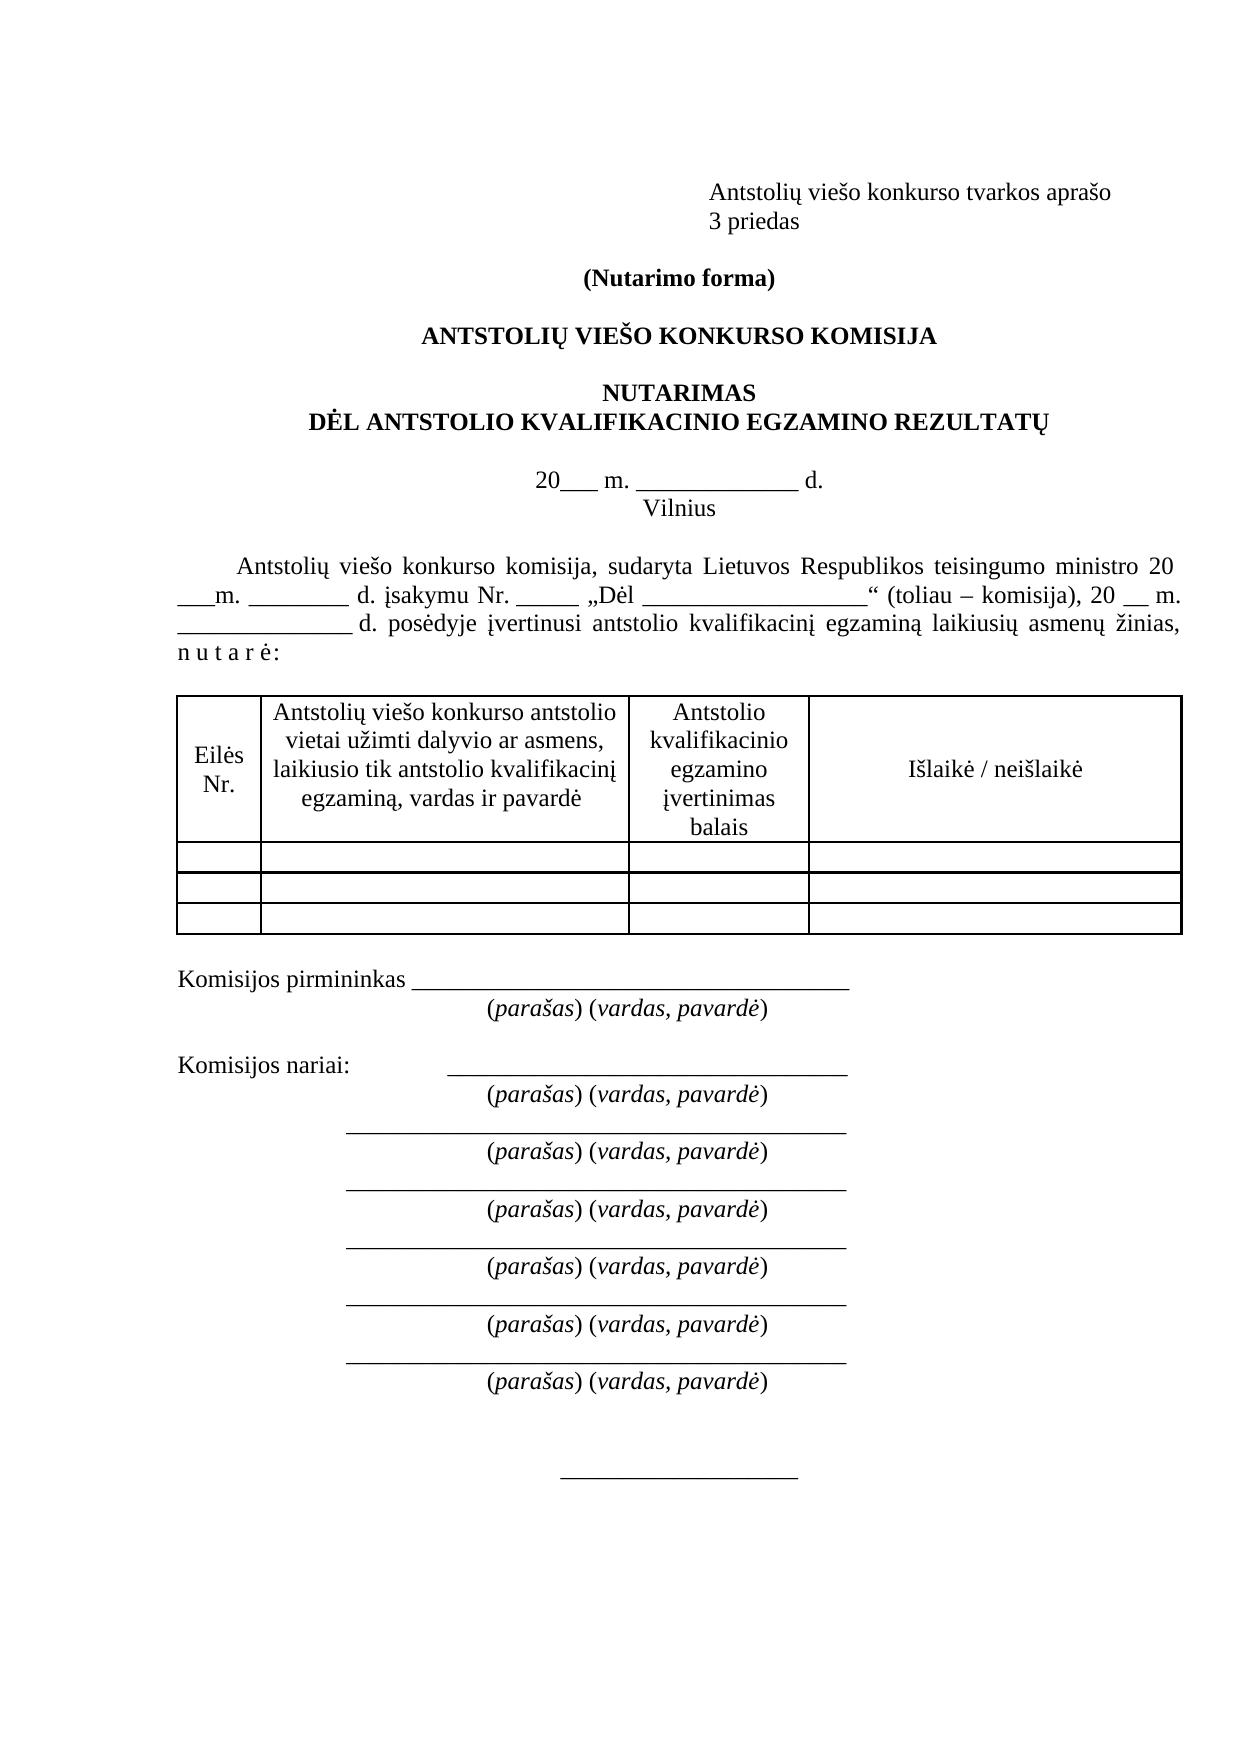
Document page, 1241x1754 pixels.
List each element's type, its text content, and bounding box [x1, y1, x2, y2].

text ________________________________________ [177, 1280, 1181, 1309]
table_cell [630, 843, 808, 871]
table_cell [262, 874, 628, 902]
table_cell [262, 843, 628, 871]
text DĖL ANTSTOLIO KVALIFIKACINIO EGZAMINO REZULTATŲ [177, 407, 1181, 436]
table_cell [810, 843, 1180, 871]
text (parašas) (vardas, pavardė) [177, 1194, 1181, 1223]
table_cell [810, 874, 1180, 902]
table_cell [178, 843, 260, 871]
text Komisijos nariai: ________________________________ [177, 1050, 1181, 1079]
text (Nutarimo forma) [177, 263, 1181, 292]
text Vilnius [177, 493, 1181, 522]
text ___________________ [177, 1453, 1181, 1481]
table_header Eilės Nr. [178, 697, 260, 841]
text ________________________________________ [177, 1165, 1181, 1194]
text Antstolių viešo konkurso tvarkos aprašo [709, 177, 1181, 206]
table_header Antstolio kvalifikacinio egzamino įvertinimas balais [630, 697, 808, 841]
text Komisijos pirmininkas ___________________________________ [177, 964, 1181, 993]
table_cell [630, 904, 808, 933]
text (parašas) (vardas, pavardė) [177, 1366, 1181, 1395]
table_cell [178, 904, 260, 933]
text ________________________________________ [177, 1338, 1181, 1366]
text (parašas) (vardas, pavardė) [177, 1251, 1181, 1280]
text Antstolių viešo konkurso komisija, sudaryta Lietuvos Respublikos teisingumo ministro 20 ___m. ________ d. įsakymu Nr. _____ „Dėl __________________“ (toliau – komisija), 20 __ m. ______________ d. posėdyje įvertinusi antstolio kvalifikacinį egzaminą laikiusių asmenų žinias, nutarė: [177, 551, 1181, 666]
table_header Antstolių viešo konkurso antstolio vietai užimti dalyvio ar asmens, laikiusio tik antstolio kvalifikacinį egzaminą, vardas ir pavardė [262, 697, 628, 841]
text (parašas) (vardas, pavardė) [177, 1079, 1181, 1108]
text ANTSTOLIŲ VIEŠO KONKURSO KOMISIJA [177, 321, 1181, 350]
table_cell [630, 874, 808, 902]
table_cell [810, 904, 1180, 933]
text 3 priedas [709, 206, 1181, 235]
table_cell [262, 904, 628, 933]
table_cell [178, 874, 260, 902]
text NUTARIMAS [177, 378, 1181, 407]
table_header Išlaikė / neišlaikė [810, 697, 1180, 841]
text ________________________________________ [177, 1108, 1181, 1136]
text (parašas) (vardas, pavardė) [177, 1309, 1181, 1338]
text 20___ m. _____________ d. [177, 465, 1181, 493]
text ________________________________________ [177, 1223, 1181, 1251]
text (parašas) (vardas, pavardė) [177, 993, 1181, 1021]
text (parašas) (vardas, pavardė) [177, 1136, 1181, 1165]
